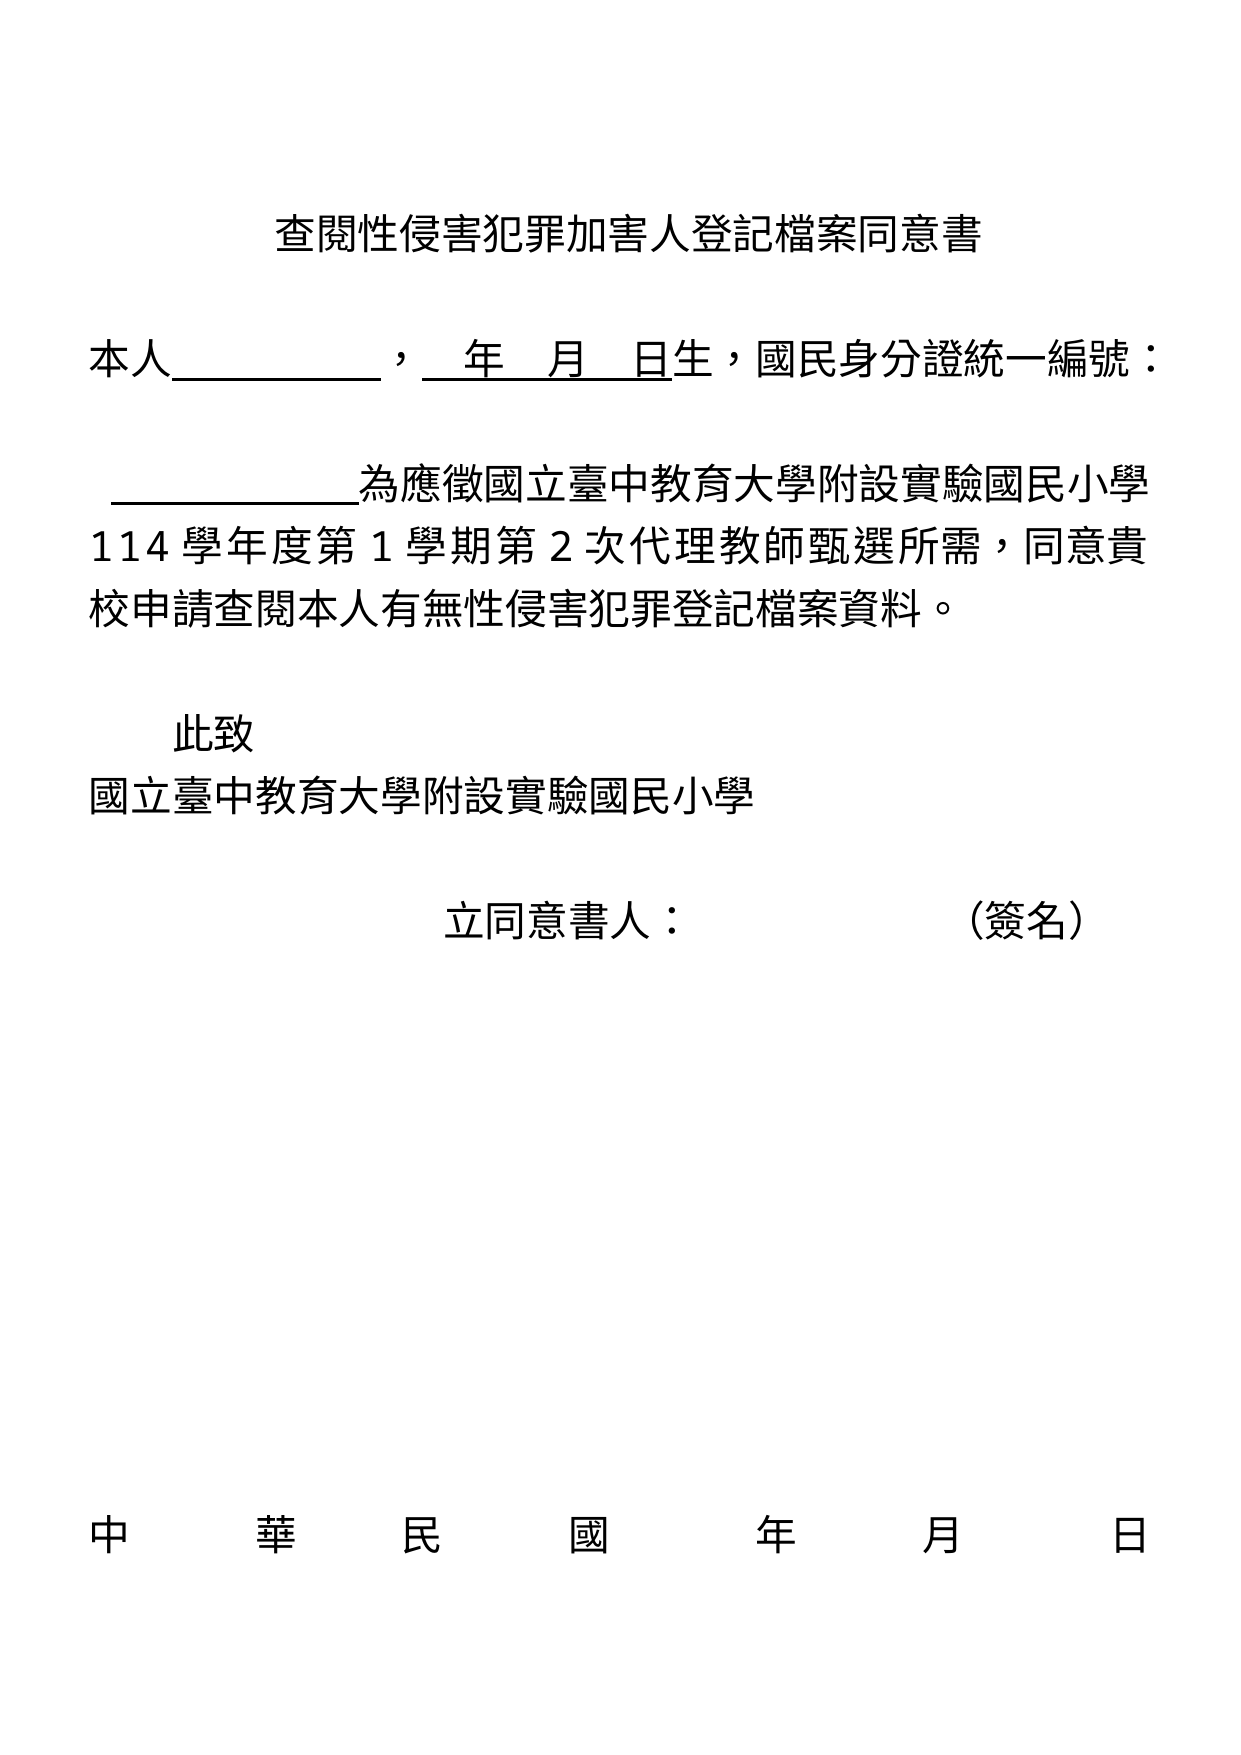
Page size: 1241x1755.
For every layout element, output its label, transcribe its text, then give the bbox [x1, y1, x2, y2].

text 查閱性侵害犯罪加害人登記檔案同意書 [89, 189, 1168, 252]
text 為應徵國立臺中教育大學附設實驗國民小學114學年度第1學期第2次代理教師甄選所需，同意貴校申請查閱本人有無性侵害犯罪登記檔案資料。 [89, 439, 1152, 627]
text 國立臺中教育大學附設實驗國民小學 [89, 752, 1152, 814]
text 中 華 民 國 年 月 日 [89, 1502, 1152, 1562]
text 本人 ， 年 月 日生，國民身分證統一編號： [89, 314, 1152, 439]
text 立同意書人： （簽名） [89, 877, 1152, 939]
text 此致 [89, 689, 1152, 752]
